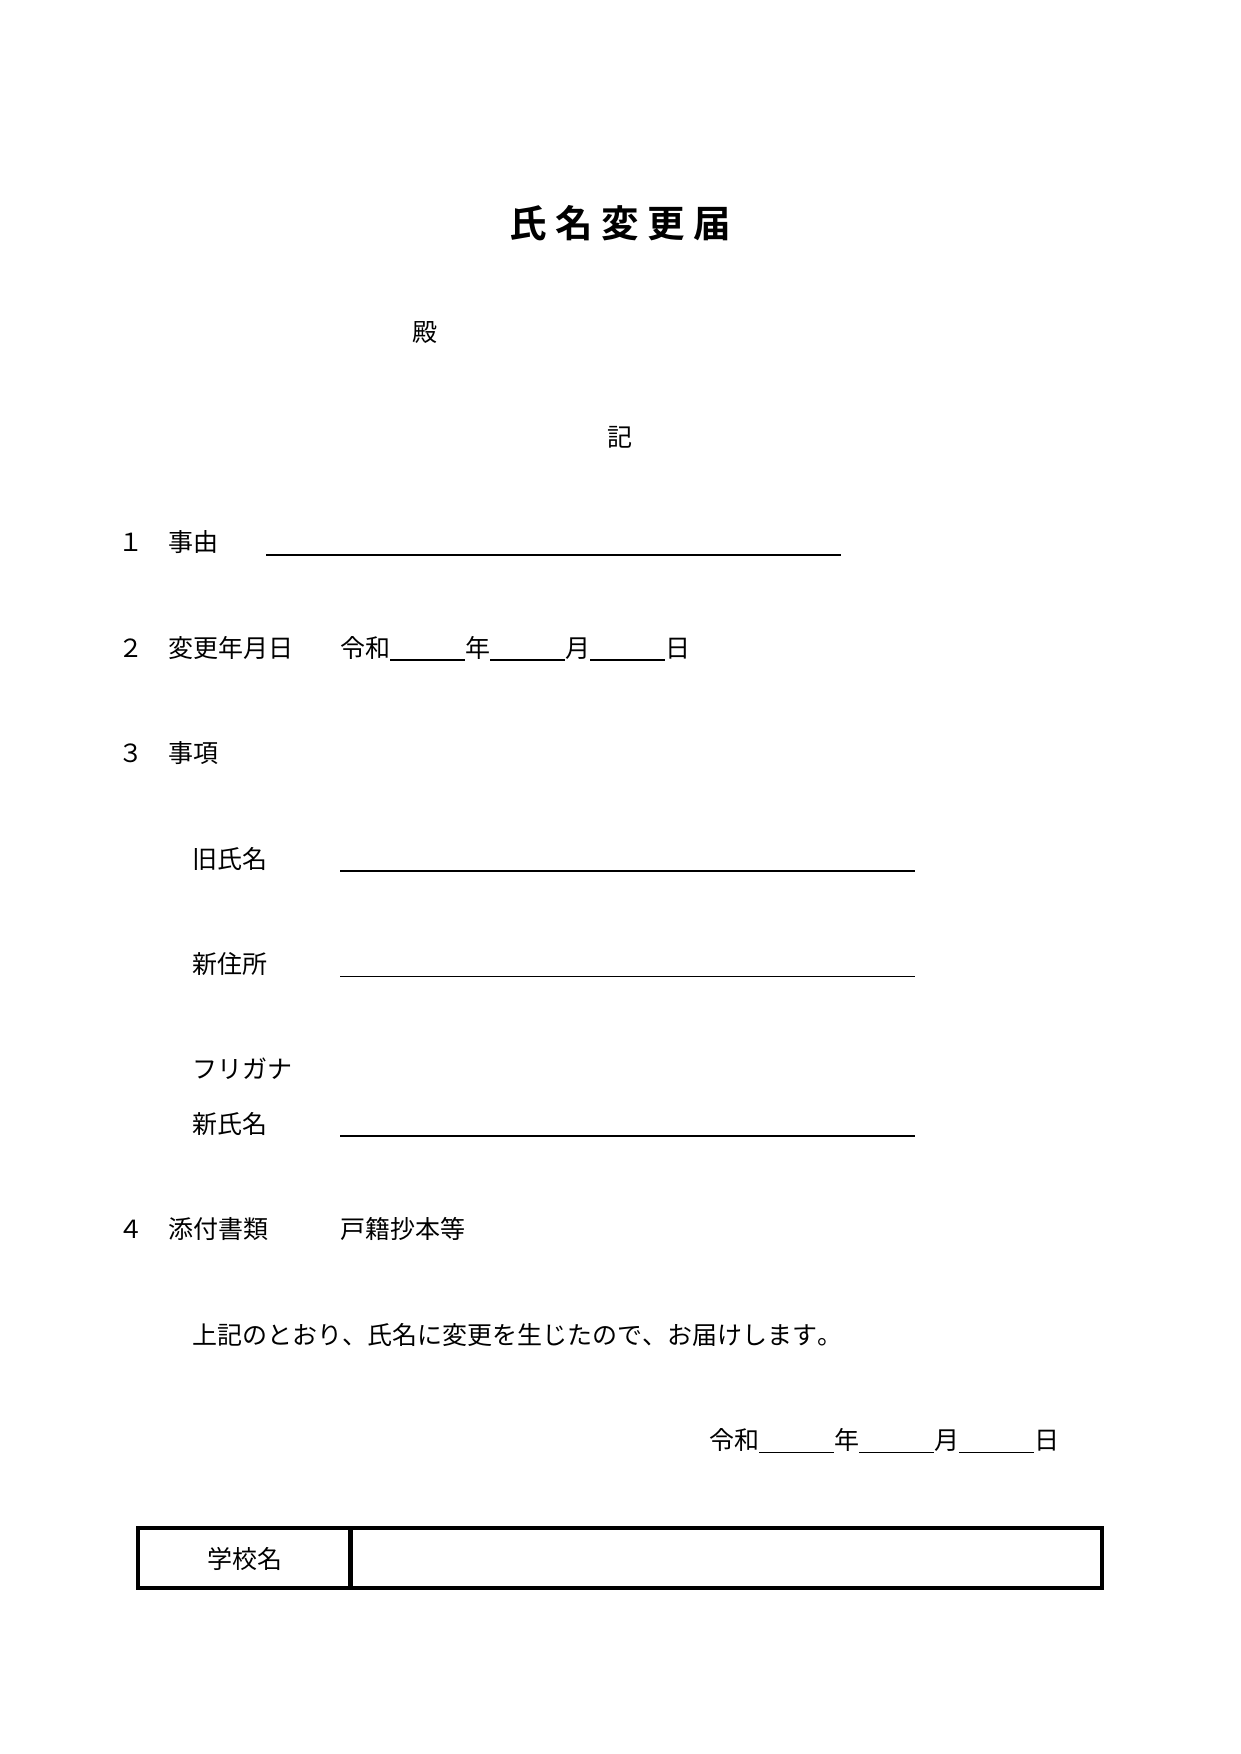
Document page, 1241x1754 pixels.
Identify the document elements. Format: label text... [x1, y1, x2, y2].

text ４ 添付書類 戸籍抄本等 [118, 1210, 1122, 1246]
text １ 事由 [118, 523, 1122, 559]
text 記 [118, 417, 1122, 454]
text 新氏名 [118, 1104, 1122, 1141]
title 氏 名 変 更 届 [118, 194, 1122, 248]
text 旧氏名 [118, 839, 1122, 875]
text 新住所 [118, 944, 1122, 981]
text ２ 変更年月日 令和 年 月 日 [118, 628, 1122, 664]
text 上記のとおり、氏名に変更を生じたので、お届けします。 [118, 1315, 1122, 1351]
text 令和 年 月 日 [118, 1421, 1122, 1457]
text ３ 事項 [118, 734, 1122, 770]
text 殿 [140, 312, 1100, 348]
table_header 学校名 [140, 1530, 348, 1586]
table_header [353, 1530, 1100, 1586]
text フリガナ [118, 1050, 1122, 1086]
